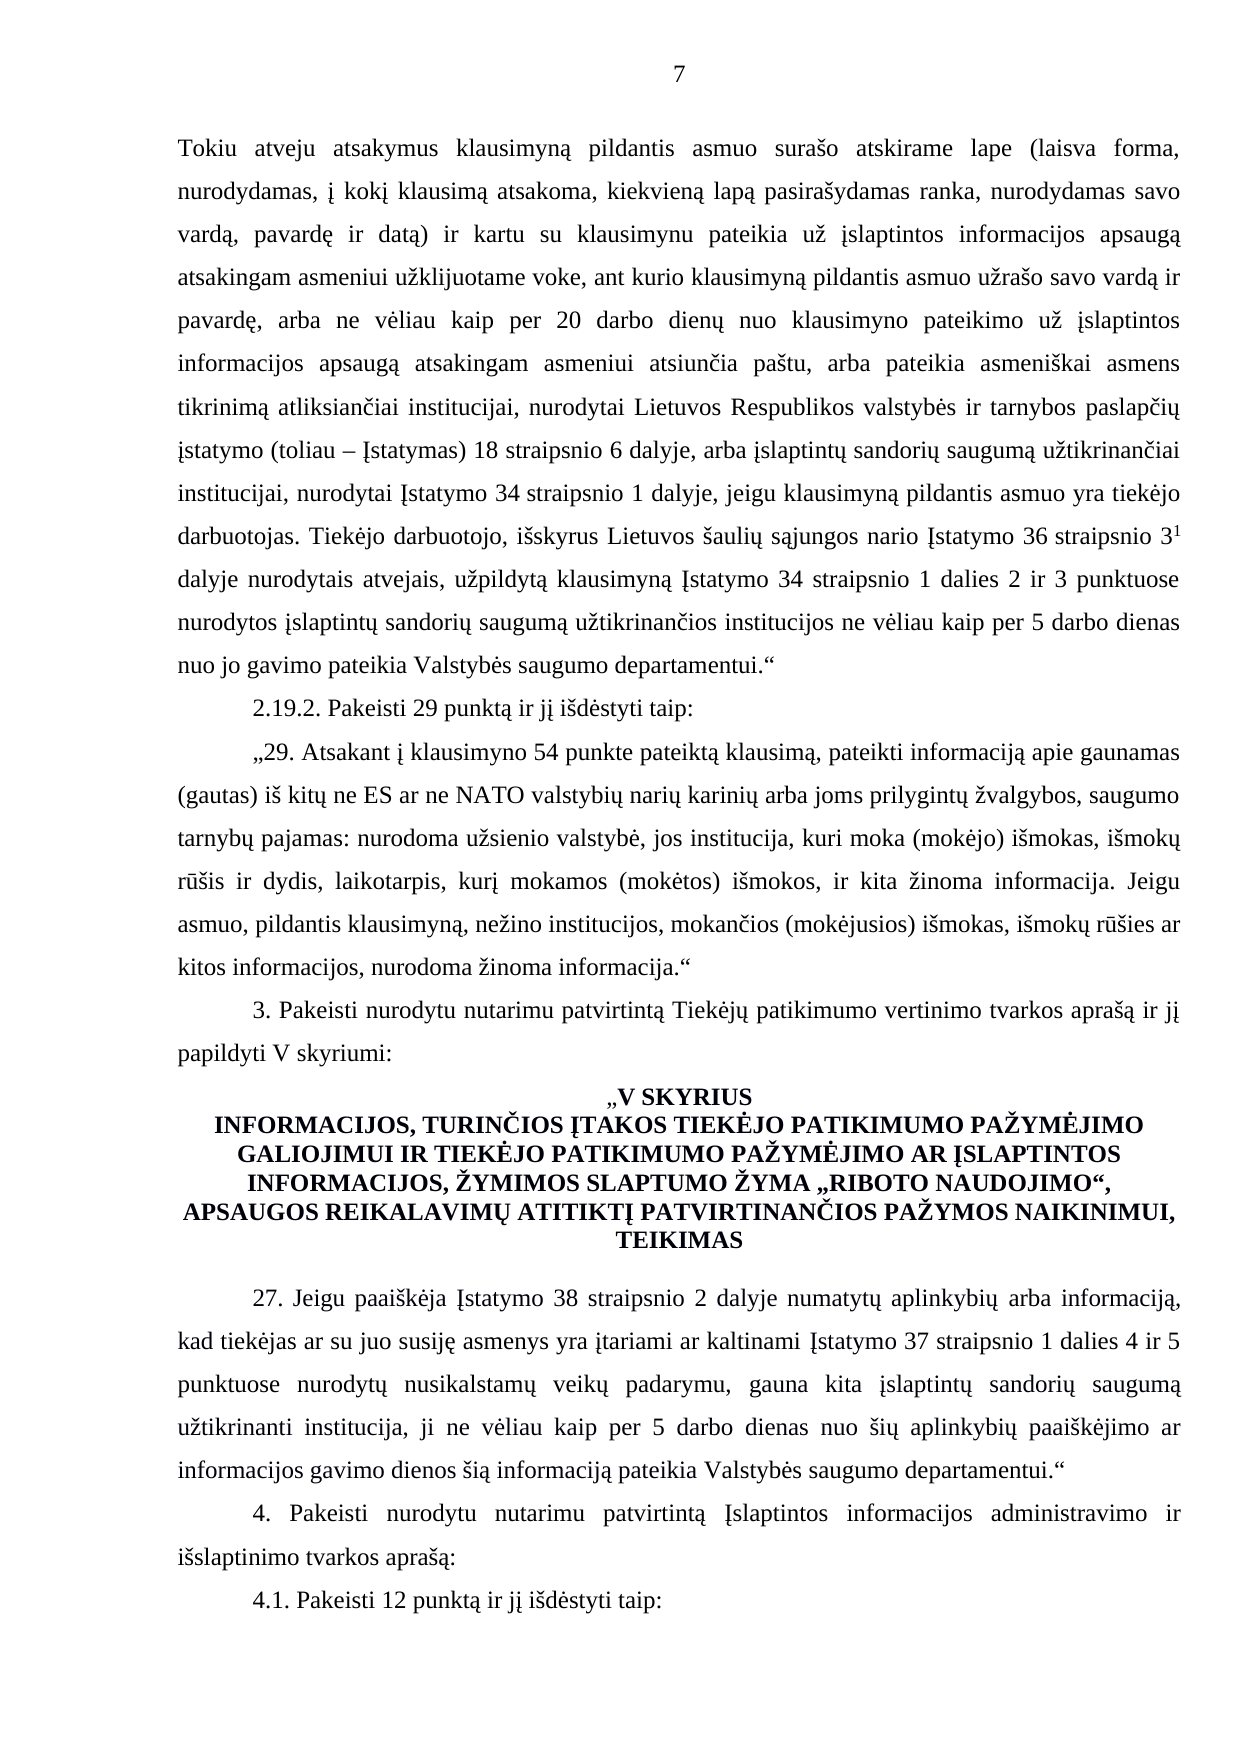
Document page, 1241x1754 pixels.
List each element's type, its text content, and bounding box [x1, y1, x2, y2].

text „29. Atsakant į klausimyno 54 punkte pateiktą klausimą, pateikti informaciją apie gaunamas (gautas) iš kitų ne ES ar ne NATO valstybių narių karinių arba joms prilygintų žvalgybos, saugumo tarnybų pajamas: nurodoma užsienio valstybė, jos institucija, kuri moka (mokėjo) išmokas, išmokų rūšis ir dydis, laikotarpis, kurį mokamos (mokėtos) išmokos, ir kita žinoma informacija. Jeigu asmuo, pildantis klausimyną, nežino institucijos, mokančios (mokėjusios) išmokas, išmokų rūšies ar kitos informacijos, nurodoma žinoma informacija.“ [177, 737, 1181, 981]
text 4.1. Pakeisti 12 punktą ir jį išdėstyti taip: [177, 1585, 1181, 1613]
text 4. Pakeisti nurodytu nutarimu patvirtintą Įslaptintos informacijos administravimo ir išslaptinimo tvarkos aprašą: [177, 1498, 1181, 1570]
text 2.19.2. Pakeisti 29 punktą ir jį išdėstyti taip: [177, 693, 1181, 722]
text „V SKYRIUS [177, 1082, 1181, 1110]
text 3. Pakeisti nurodytu nutarimu patvirtintą Tiekėjų patikimumo vertinimo tvarkos aprašą ir jį papildyti V skyriumi: [177, 995, 1181, 1067]
text 27. Jeigu paaiškėja Įstatymo 38 straipsnio 2 dalyje numatytų aplinkybių arba informaciją, kad tiekėjas ar su juo susiję asmenys yra įtariami ar kaltinami Įstatymo 37 straipsnio 1 dalies 4 ir 5 punktuose nurodytų nusikalstamų veikų padarymu, gauna kita įslaptintų sandorių saugumą užtikrinanti institucija, ji ne vėliau kaip per 5 darbo dienas nuo šių aplinkybių paaiškėjimo ar informacijos gavimo dienos šią informaciją pateikia Valstybės saugumo departamentui.“ [177, 1283, 1181, 1484]
text INFORMACIJOS, TURINČIOS ĮTAKOS TIEKĖJO PATIKIMUMO PAŽYMĖJIMO GALIOJIMUI IR TIEKĖJO PATIKIMUMO PAŽYMĖJIMO AR ĮSLAPTINTOS INFORMACIJOS, ŽYMIMOS SLAPTUMO ŽYMA „RIBOTO NAUDOJIMO“, APSAUGOS REIKALAVIMŲ ATITIKTĮ PATVIRTINANČIOS PAŽYMOS NAIKINIMUI, TEIKIMAS [177, 1110, 1181, 1254]
text Tokiu atveju atsakymus klausimyną pildantis asmuo surašo atskirame lape (laisva forma, nurodydamas, į kokį klausimą atsakoma, kiekvieną lapą pasirašydamas ranka, nurodydamas savo vardą, pavardę ir datą) ir kartu su klausimynu pateikia už įslaptintos informacijos apsaugą atsakingam asmeniui užklijuotame voke, ant kurio klausimyną pildantis asmuo užrašo savo vardą ir pavardę, arba ne vėliau kaip per 20 darbo dienų nuo klausimyno pateikimo už įslaptintos informacijos apsaugą atsakingam asmeniui atsiunčia paštu, arba pateikia asmeniškai asmens tikrinimą atliksiančiai institucijai, nurodytai Lietuvos Respublikos valstybės ir tarnybos paslapčių įstatymo (toliau – Įstatymas) 18 straipsnio 6 dalyje, arba įslaptintų sandorių saugumą užtikrinančiai institucijai, nurodytai Įstatymo 34 straipsnio 1 dalyje, jeigu klausimyną pildantis asmuo yra tiekėjo darbuotojas. Tiekėjo darbuotojo, išskyrus Lietuvos šaulių sąjungos nario Įstatymo 36 straipsnio 31 dalyje nurodytais atvejais, užpildytą klausimyną Įstatymo 34 straipsnio 1 dalies 2 ir 3 punktuose nurodytos įslaptintų sandorių saugumą užtikrinančios institucijos ne vėliau kaip per 5 darbo dienas nuo jo gavimo pateikia Valstybės saugumo departamentui.“ [177, 133, 1181, 679]
